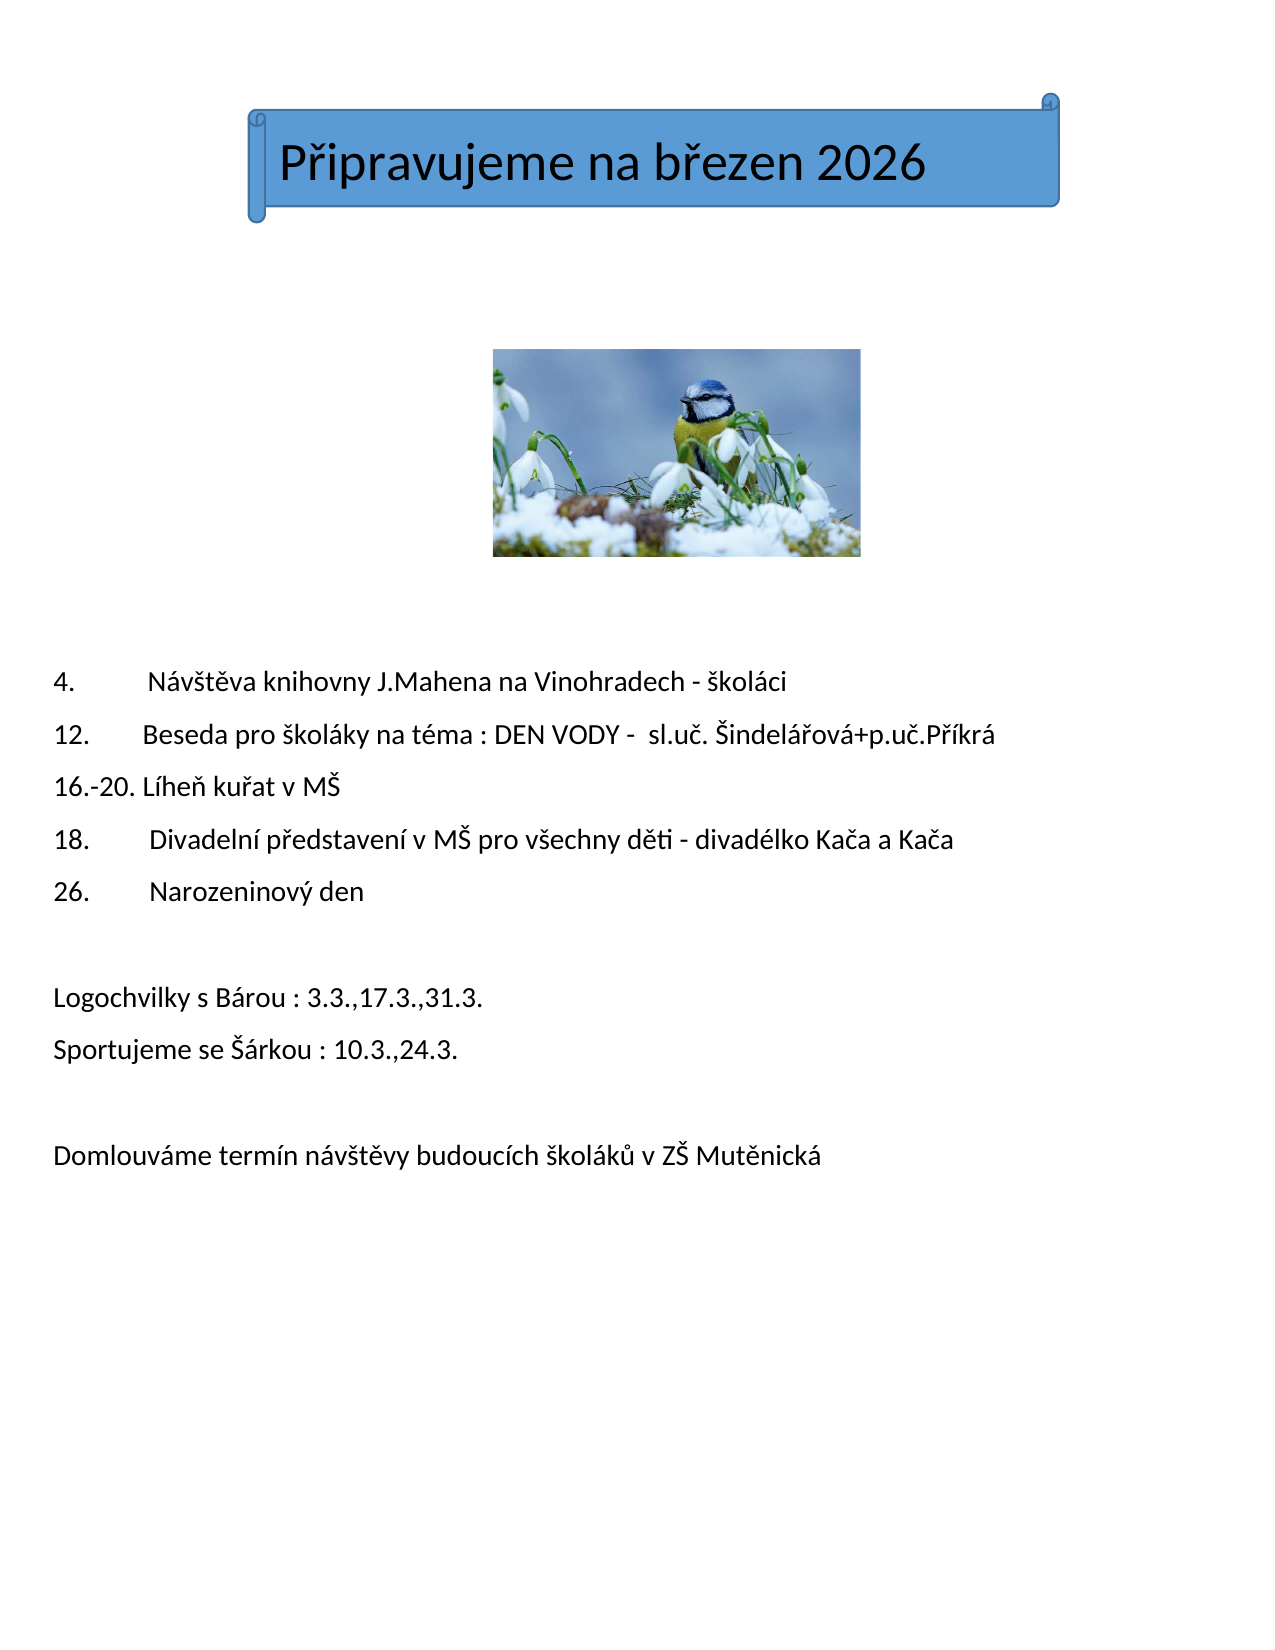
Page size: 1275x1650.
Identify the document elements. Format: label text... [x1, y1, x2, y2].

text Připravujeme na březen 2025 [1060, 148, 1130, 176]
text 16.-20. Líheň kuřat v MŠ [53, 768, 1130, 804]
text 26. Narozeninový den [53, 873, 1130, 909]
text 18. Divadelní představení v MŠ pro všechny děti - divadélko Kača a Kača [53, 821, 1130, 857]
text 4. Návštěva knihovny J.Mahena na Vinohradech - školáci [53, 663, 1130, 699]
text Logochvilky s Bárou : 3.3.,17.3.,31.3. [53, 979, 1130, 1014]
text Sportujeme se Šárkou : 10.3.,24.3. [53, 1031, 1130, 1067]
text Připravujeme na březen 2025 [53, 148, 247, 176]
text 12. Beseda pro školáky na téma : DEN VODY - sl.uč. Šindelářová+p.uč.Příkrá [53, 716, 1130, 751]
text Domlouváme termín návštěvy budoucích školáků v ZŠ Mutěnická [53, 1137, 1130, 1172]
